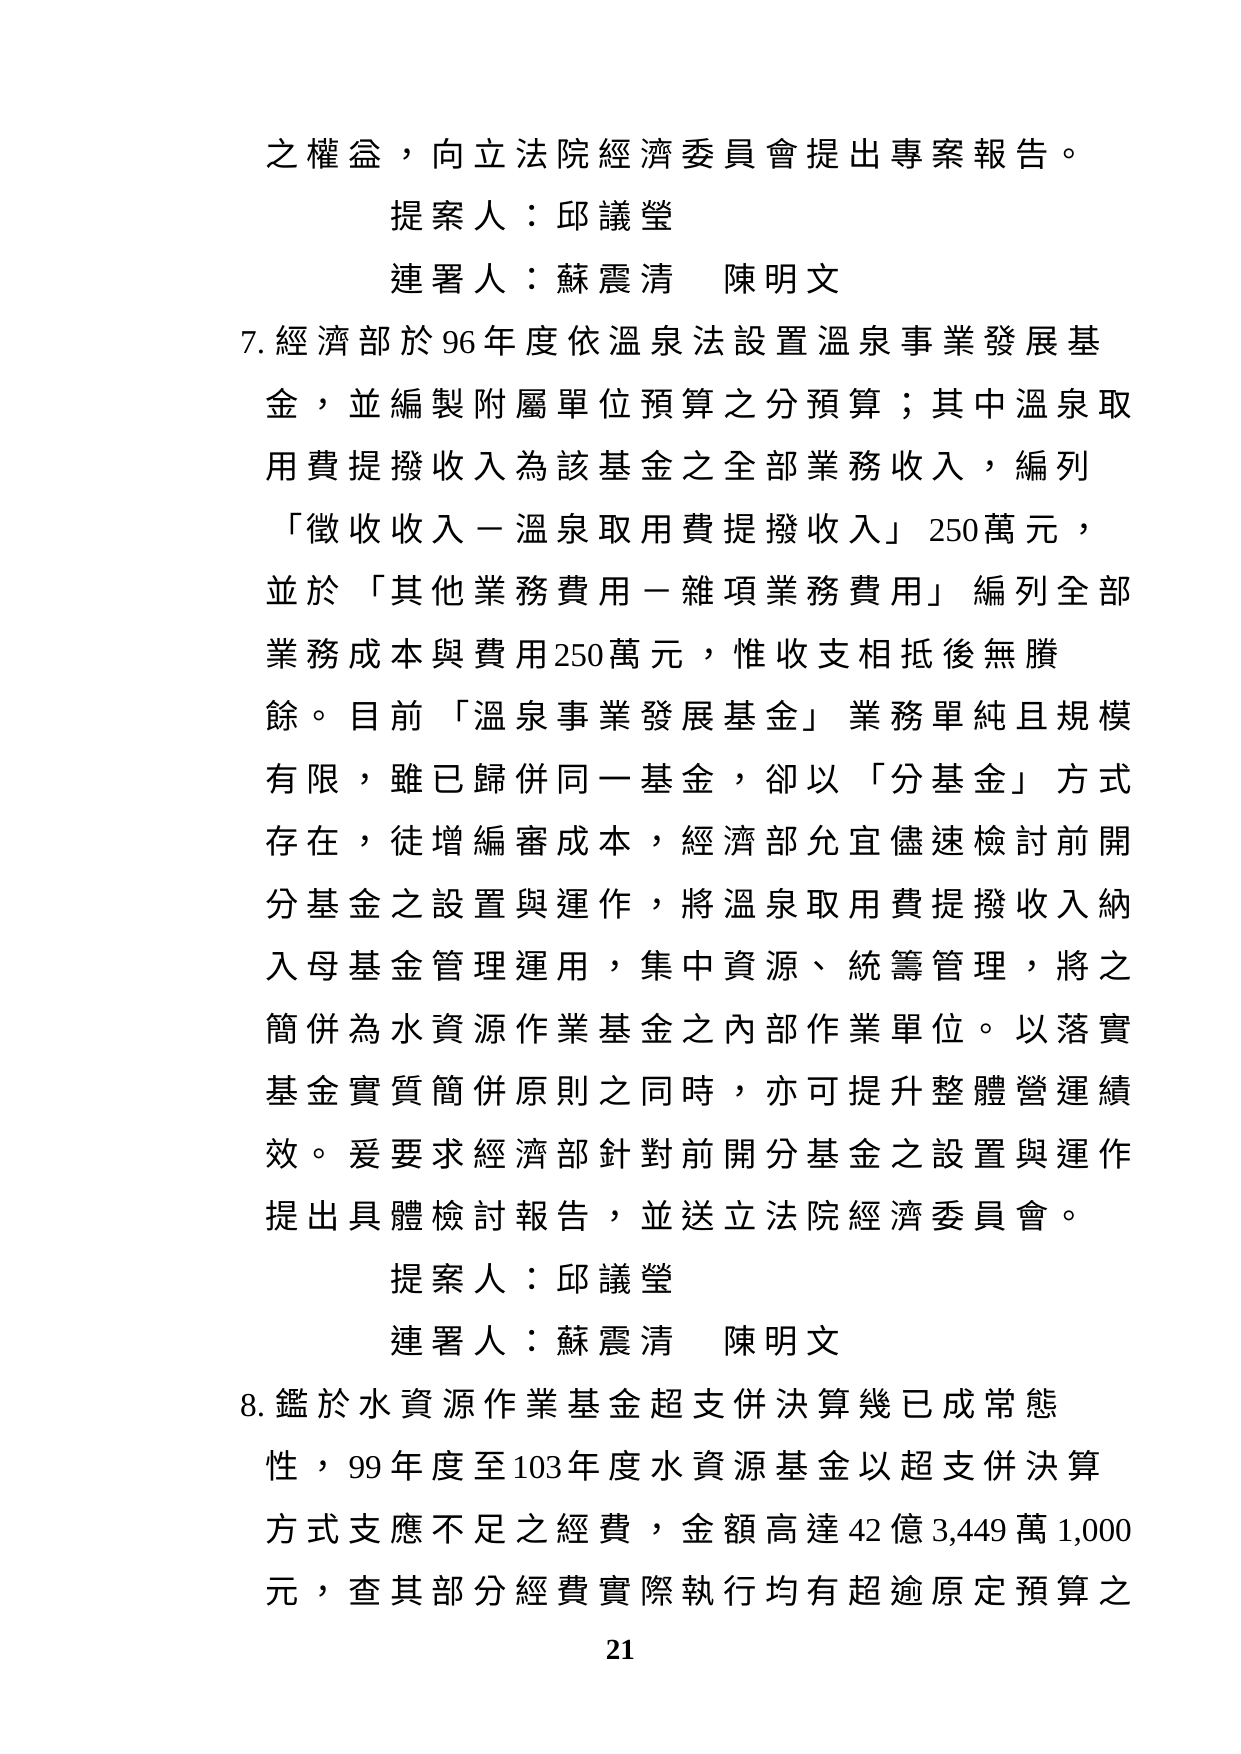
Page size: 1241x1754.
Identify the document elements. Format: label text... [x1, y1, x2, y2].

list 之權益，向立法院經濟委員會提出專案報告。 [231, 110, 1136, 173]
text 提案人：邱議瑩 [382, 173, 1032, 235]
list 經濟部於96年度依溫泉法設置溫泉事業發展基金，並編製附屬單位預算之分預算；其中溫泉取用費提撥收入為該基金之全部業務收入，編列「徵收收入－溫泉取用費提撥收入」250萬元，並於「其他業務費用－雜項業務費用」編列全部業務成本與費用250萬元，惟收支相抵後無賸餘。目前「溫泉事業發展基金」業務單純且規模有限，雖已歸併同一基金，卻以「分基金」方式存在，徒增編審成本，經濟部允宜儘速檢討前開分基金之設置與運作，將溫泉取用費提撥收入納入母基金管理運用，集中資源、統籌管理，將之簡併為水資源作業基金之內部作業單位。以落實基金實質簡併原則之同時，亦可提升整體營運績效。爰要求經濟部針對前開分基金之設置與運作提出具體檢討報告，並送立法院經濟委員會。 [231, 298, 1136, 1235]
text 提案人：邱議瑩 [382, 1235, 1032, 1298]
text 連署人：蘇震清 陳明文 [382, 1298, 1032, 1360]
list 鑑於水資源作業基金超支併決算幾已成常態性，99年度至103年度水資源基金以超支併決算方式支應不足之經費，金額高達42億3,449萬1,000元，查其部分經費實際執行均有超逾原定預算之 [231, 1360, 1136, 1610]
text 連署人：蘇震清 陳明文 [382, 235, 1032, 298]
